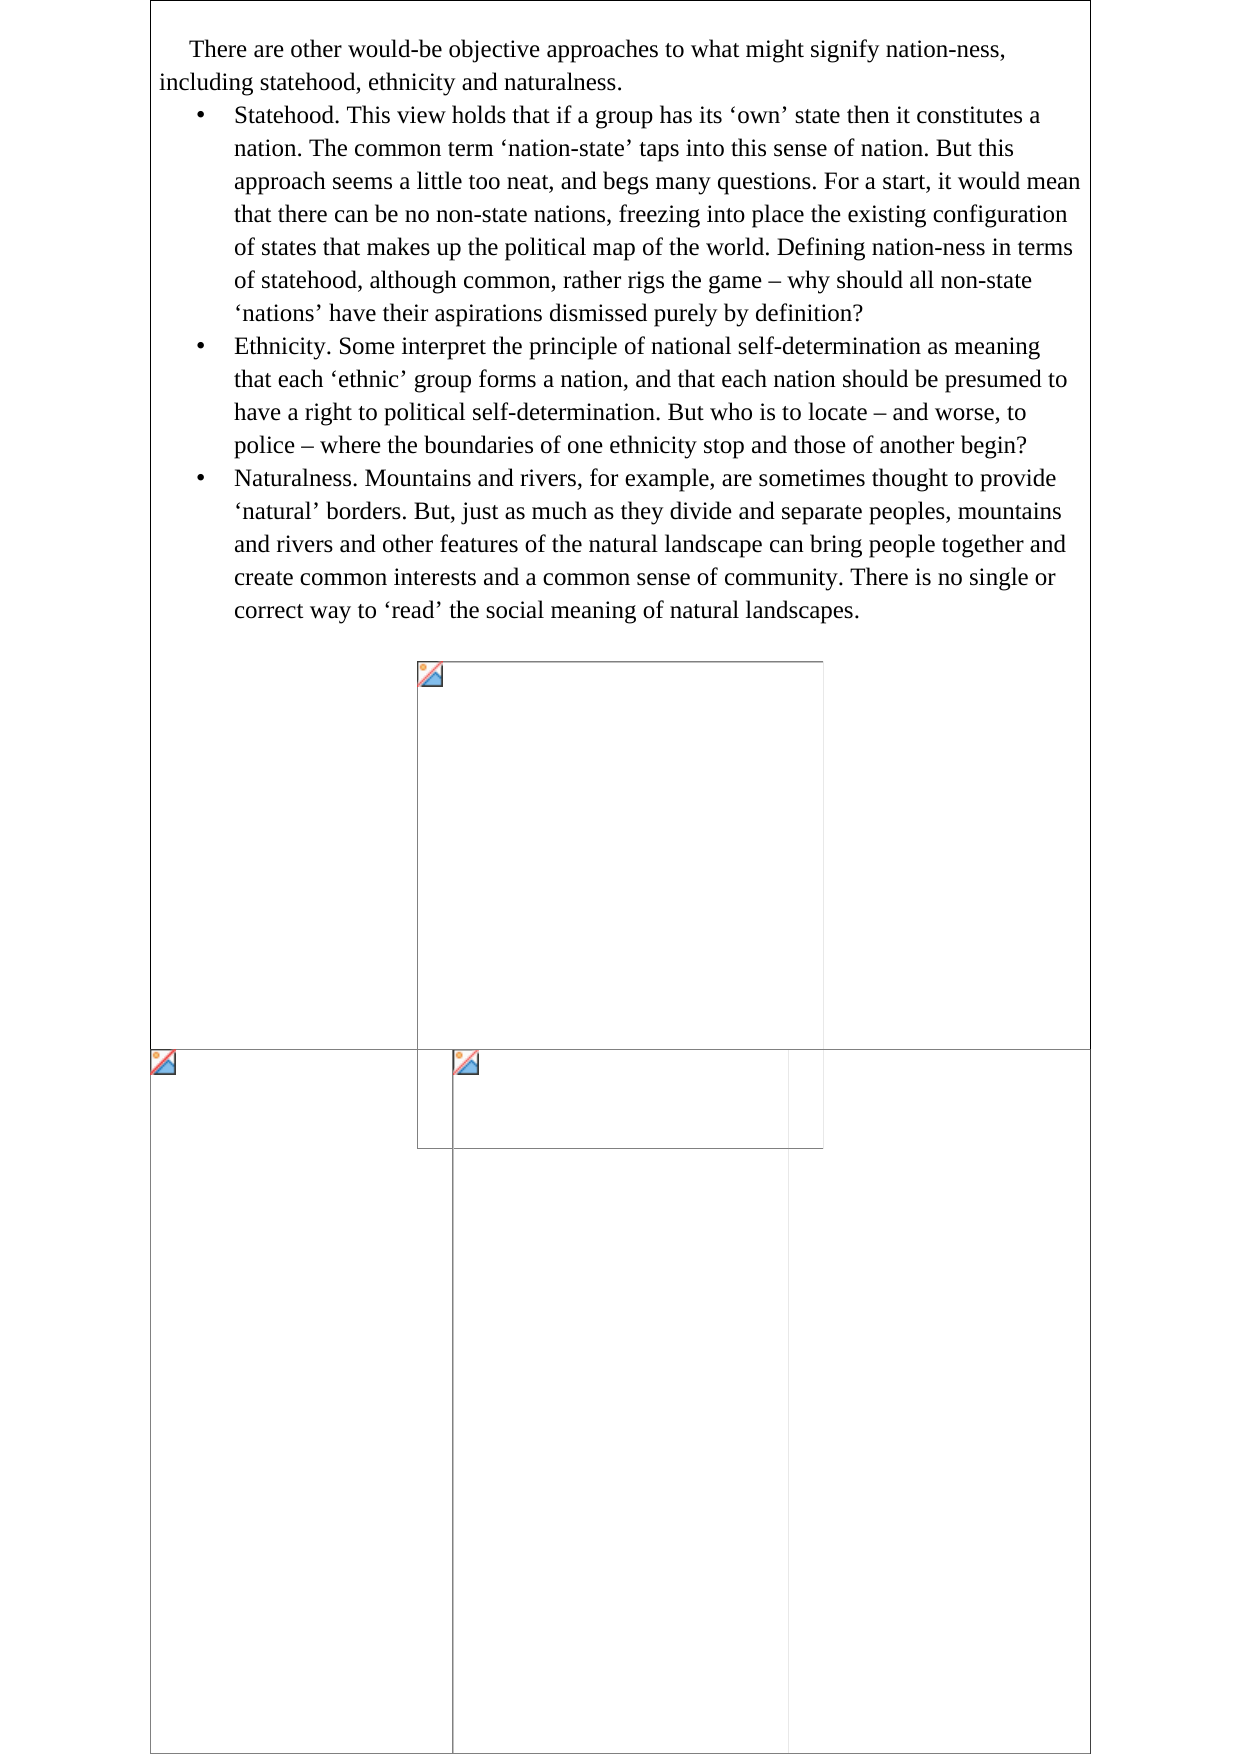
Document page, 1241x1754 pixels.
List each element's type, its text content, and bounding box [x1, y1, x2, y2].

text We can see that the problem with so-called objective approaches to defining a nation is finding sound criteria by which one might judge which groups form nations and which do not. How can we weigh different histories, traditions, religions, languages? Any attempt at objective demarcation of national communities is sure to remain contested, not least from among the groups who are thus classified. [418, 782, 823, 1049]
text We can see that the problem with so-called objective approaches to defining a nation is finding sound criteria by which one might judge which groups form nations and which do not. How can we weigh different histories, traditions, religions, languages? Any attempt at objective demarcation of national communities is sure to remain contested, not least from among the groups who are thus classified. [824, 782, 1081, 1049]
text We can see that the problem with so-called objective approaches to defining a nation is finding sound criteria by which one might judge which groups form nations and which do not. How can we weigh different histories, traditions, religions, languages? Any attempt at objective demarcation of national communities is sure to remain contested, not least from among the groups who are thus classified. [454, 1050, 788, 1148]
list Statehood. This view holds that if a group has its ‘own’ state then it constitutes a nation. The common term ‘nation-state’ taps into this sense of nation. But this approach seems a little too neat, and begs many questions. For a start, it would mean that there can be no non-state nations, freezing into place the existing configuration of states that makes up the political map of the world. Defining nation-ness in terms of statehood, although common, rather rigs the game – why should all non-state ‘nations’ have their aspirations dismissed purely by definition? [196, 100, 1081, 327]
text We can see that the problem with so-called objective approaches to defining a nation is finding sound criteria by which one might judge which groups form nations and which do not. How can we weigh different histories, traditions, religions, languages? Any attempt at objective demarcation of national communities is sure to remain contested, not least from among the groups who are thus classified. [159, 1050, 452, 1745]
list Ethnicity. Some interpret the principle of national self-determination as meaning that each ‘ethnic’ group forms a nation, and that each nation should be presumed to have a right to political self-determination. But who is to locate – and worse, to police – where the boundaries of one ethnicity stop and those of another begin? [196, 331, 1081, 459]
text There are other would-be objective approaches to what might signify nation-ness, including statehood, ethnicity and naturalness. [159, 34, 1081, 96]
list Naturalness. Mountains and rivers, for example, are sometimes thought to provide ‘natural’ borders. But, just as much as they divide and separate peoples, mountains and rivers and other features of the natural landscape can bring people together and create common interests and a common sense of community. There is no single or correct way to ‘read’ the social meaning of natural landscapes. [196, 463, 1081, 624]
text We can see that the problem with so-called objective approaches to defining a nation is finding sound criteria by which one might judge which groups form nations and which do not. How can we weigh different histories, traditions, religions, languages? Any attempt at objective demarcation of national communities is sure to remain contested, not least from among the groups who are thus classified. [454, 1149, 788, 1745]
text We can see that the problem with so-called objective approaches to defining a nation is finding sound criteria by which one might judge which groups form nations and which do not. How can we weigh different histories, traditions, religions, languages? Any attempt at objective demarcation of national communities is sure to remain contested, not least from among the groups who are thus classified. [789, 1050, 1081, 1745]
text We can see that the problem with so-called objective approaches to defining a nation is finding sound criteria by which one might judge which groups form nations and which do not. How can we weigh different histories, traditions, religions, languages? Any attempt at objective demarcation of national communities is sure to remain contested, not least from among the groups who are thus classified. [159, 782, 417, 1049]
